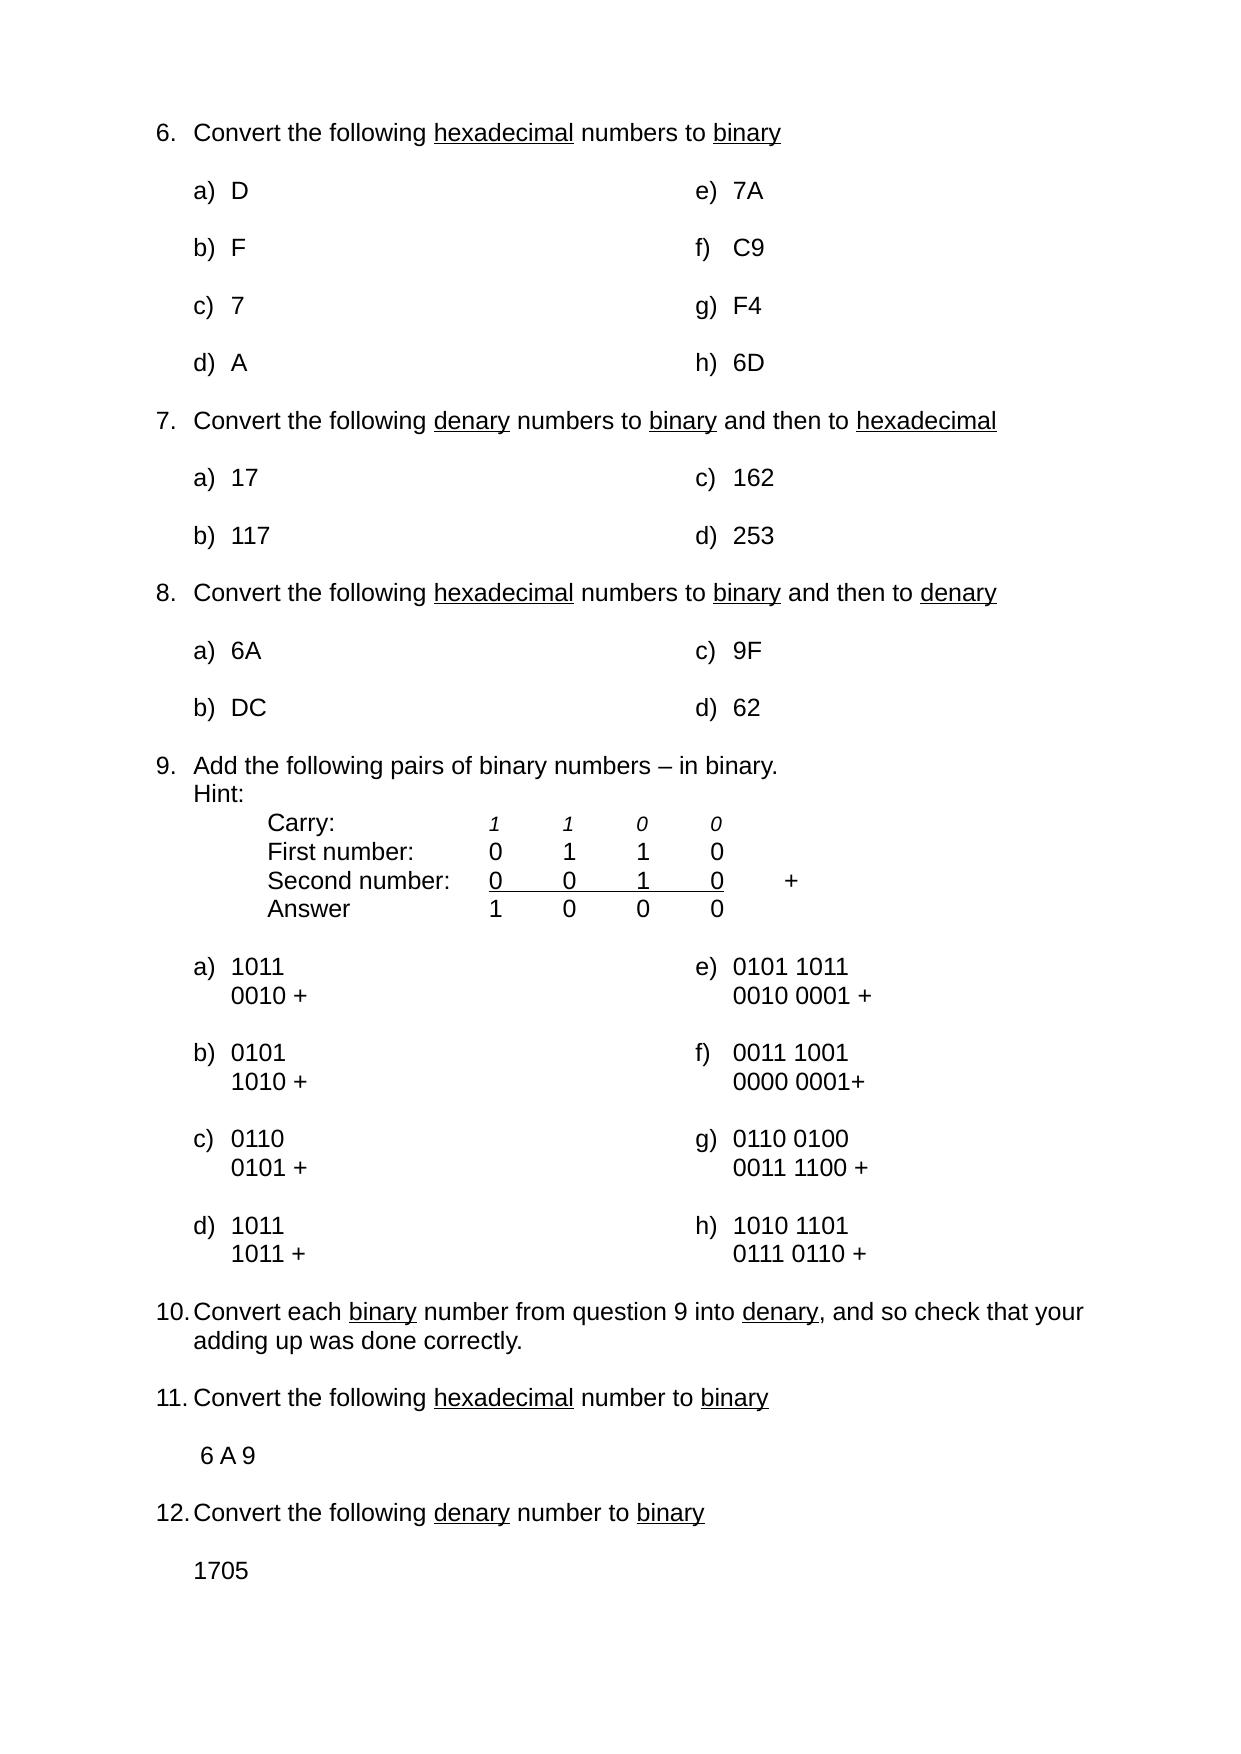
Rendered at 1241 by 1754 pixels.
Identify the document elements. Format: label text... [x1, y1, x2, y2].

list 0110 0101 + [193, 1124, 620, 1211]
list 6A [193, 636, 620, 693]
list A [193, 348, 620, 406]
list Convert the following denary numbers to binary and then to hexadecimal [156, 406, 1122, 463]
list DC [193, 693, 620, 751]
list 0011 1001 0000 0001+ [695, 1038, 1122, 1124]
list Add the following pairs of binary numbers – in binary. Hint: Carry: 1 1 0 0 First number: 0 1 1 0 Second number: 0 0 1 0 + Answer 1 0 0 0 [156, 751, 1122, 952]
list C9 [695, 233, 1122, 291]
list Convert the following hexadecimal number to binary 6 A 9 [156, 1383, 1122, 1498]
list 0101 1011 0010 0001 + [695, 952, 1122, 1038]
list Convert the following hexadecimal numbers to binary [156, 118, 1122, 176]
list 117 [193, 521, 620, 578]
list Convert the following hexadecimal numbers to binary and then to denary [156, 578, 1122, 636]
list F [193, 233, 620, 291]
list Convert the following denary number to binary 1705 [156, 1498, 1122, 1613]
list 0110 0100 0011 1100 + [695, 1124, 1122, 1211]
list 62 [695, 693, 1122, 751]
list 253 [695, 521, 1122, 578]
list 9F [695, 636, 1122, 693]
list 7A [695, 176, 1122, 233]
list D [193, 176, 620, 233]
list 1010 1101 0111 0110 + [695, 1211, 1122, 1297]
list 0101 1010 + [193, 1038, 620, 1124]
list 7 [193, 291, 620, 348]
list 162 [695, 463, 1122, 521]
list 17 [193, 463, 620, 521]
list 1011 1011 + [193, 1211, 620, 1297]
list 1011 0010 + [193, 952, 620, 1038]
list 6D [695, 348, 1122, 406]
list F4 [695, 291, 1122, 348]
list Convert each binary number from question 9 into denary, and so check that your adding up was done correctly. [156, 1297, 1122, 1383]
